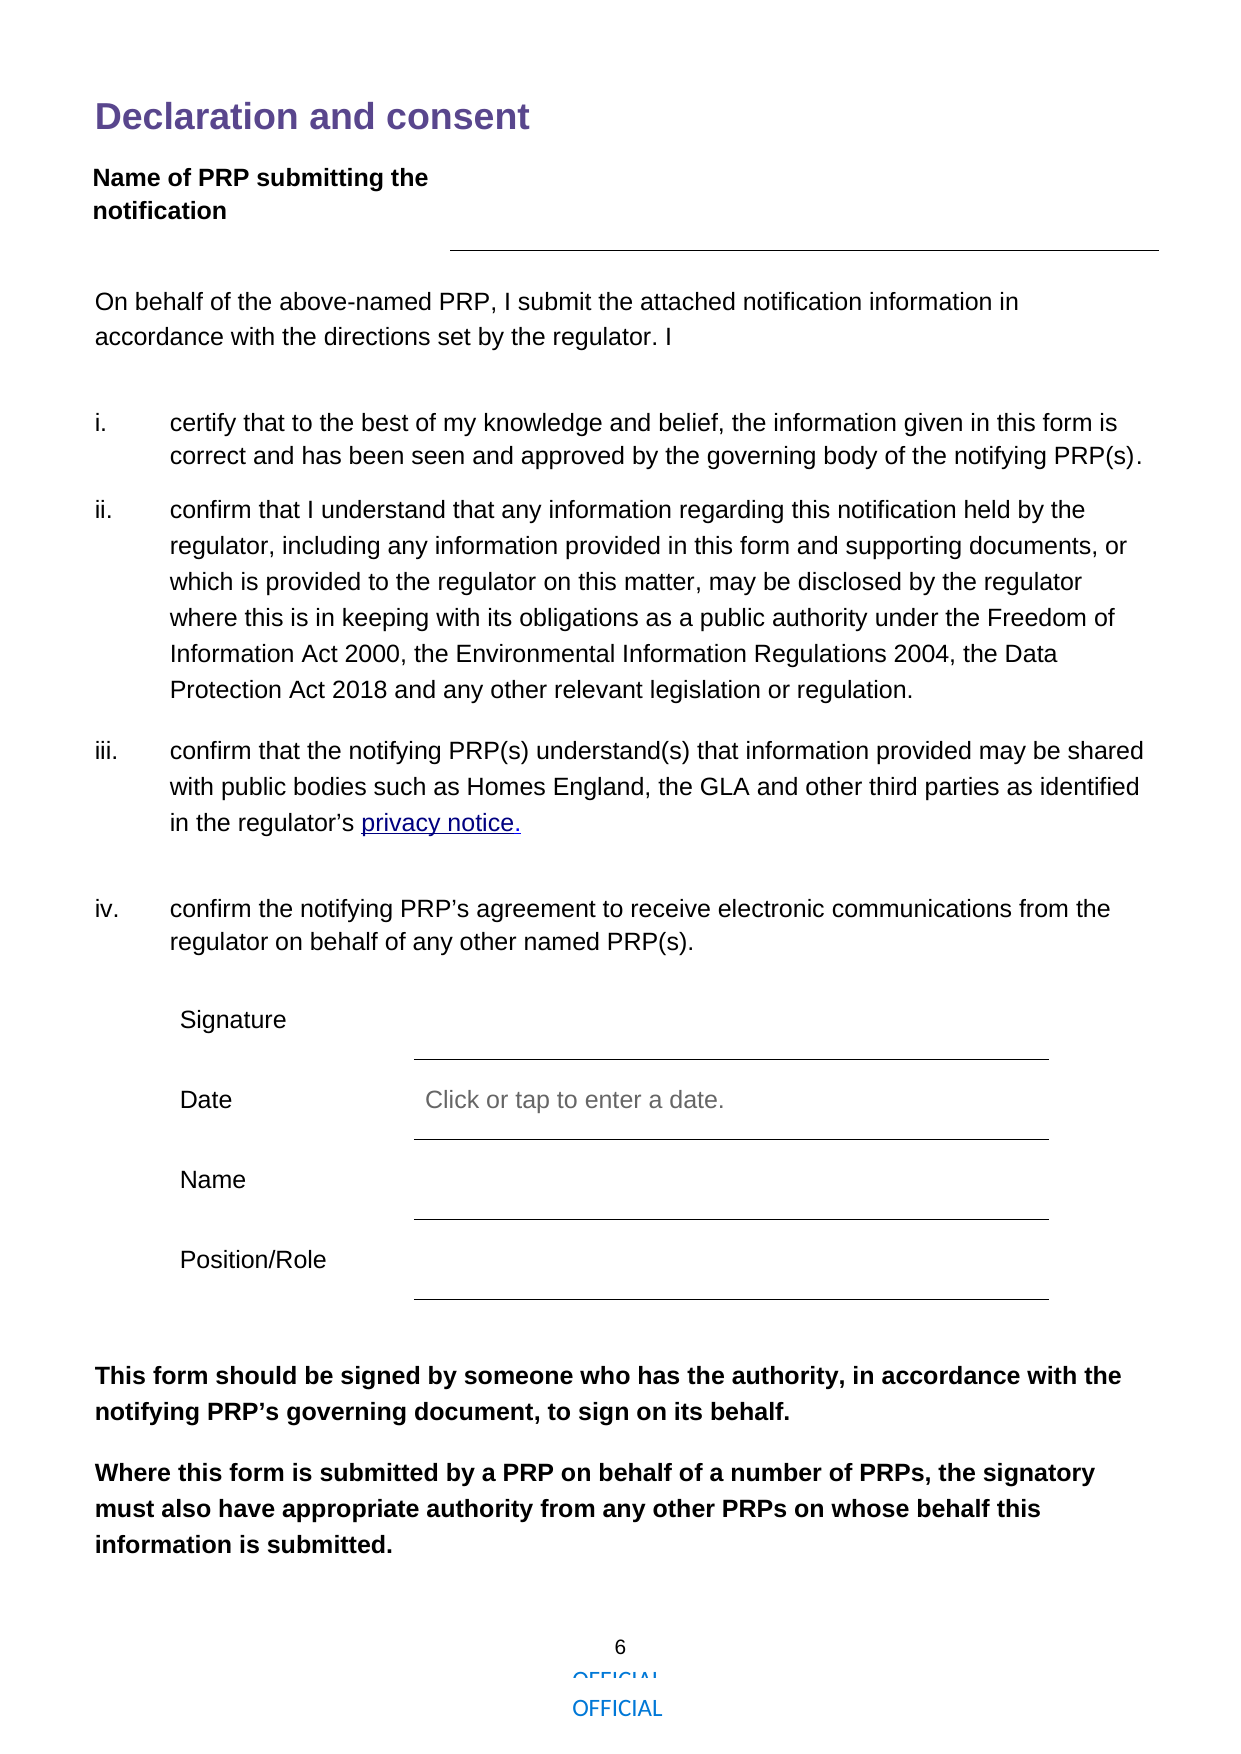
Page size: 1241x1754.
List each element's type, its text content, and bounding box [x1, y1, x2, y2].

list certify that to the best of my knowledge and belief, the information given in this form is correct and has been seen and approved by the governing body of the notifying PRP(s). [94, 408, 1146, 470]
table_cell Date [168, 1059, 414, 1139]
list confirm that the notifying PRP(s) understand(s) that information provided may be shared with public bodies such as Homes England, the GLA and other third parties as identified in the regulator’s privacy notice. [94, 736, 1146, 836]
text Where this form is submitted by a PRP on behalf of a number of PRPs, the signatory must also have appropriate authority from any other PRPs on whose behalf this information is submitted. [94, 1458, 1146, 1558]
list confirm the notifying PRP’s agreement to receive electronic communications from the regulator on behalf of any other named PRP(s). [94, 894, 1146, 955]
table_header Name of PRP submitting the notification [81, 163, 450, 249]
subtitle Declaration and consent [94, 94, 1146, 138]
table_header [450, 163, 1159, 249]
text On behalf of the above-named PRP, I submit the attached notification information in accordance with the directions set by the regulator. I [94, 286, 1146, 351]
text This form should be signed by someone who has the authority, in accordance with the notifying PRP’s governing document, to sign on its behalf. [94, 1361, 1146, 1426]
table_cell Name [168, 1139, 414, 1219]
table_cell [414, 1220, 1048, 1299]
table_header [414, 981, 1048, 1059]
table_header Signature [168, 981, 414, 1059]
table_cell Click or tap to enter a date. [414, 1060, 1048, 1139]
list confirm that I understand that any information regarding this notification held by the regulator, including any information provided in this form and supporting documents, or which is provided to the regulator on this matter, may be disclosed by the regulator where this is in keeping with its obligations as a public authority under the Freedom of Information Act 2000, the Environmental Information Regulations 2004, the Data Protection Act 2018 and any other relevant legislation or regulation. [94, 495, 1146, 704]
table_cell Position/Role [168, 1219, 414, 1299]
table_cell [414, 1140, 1048, 1219]
